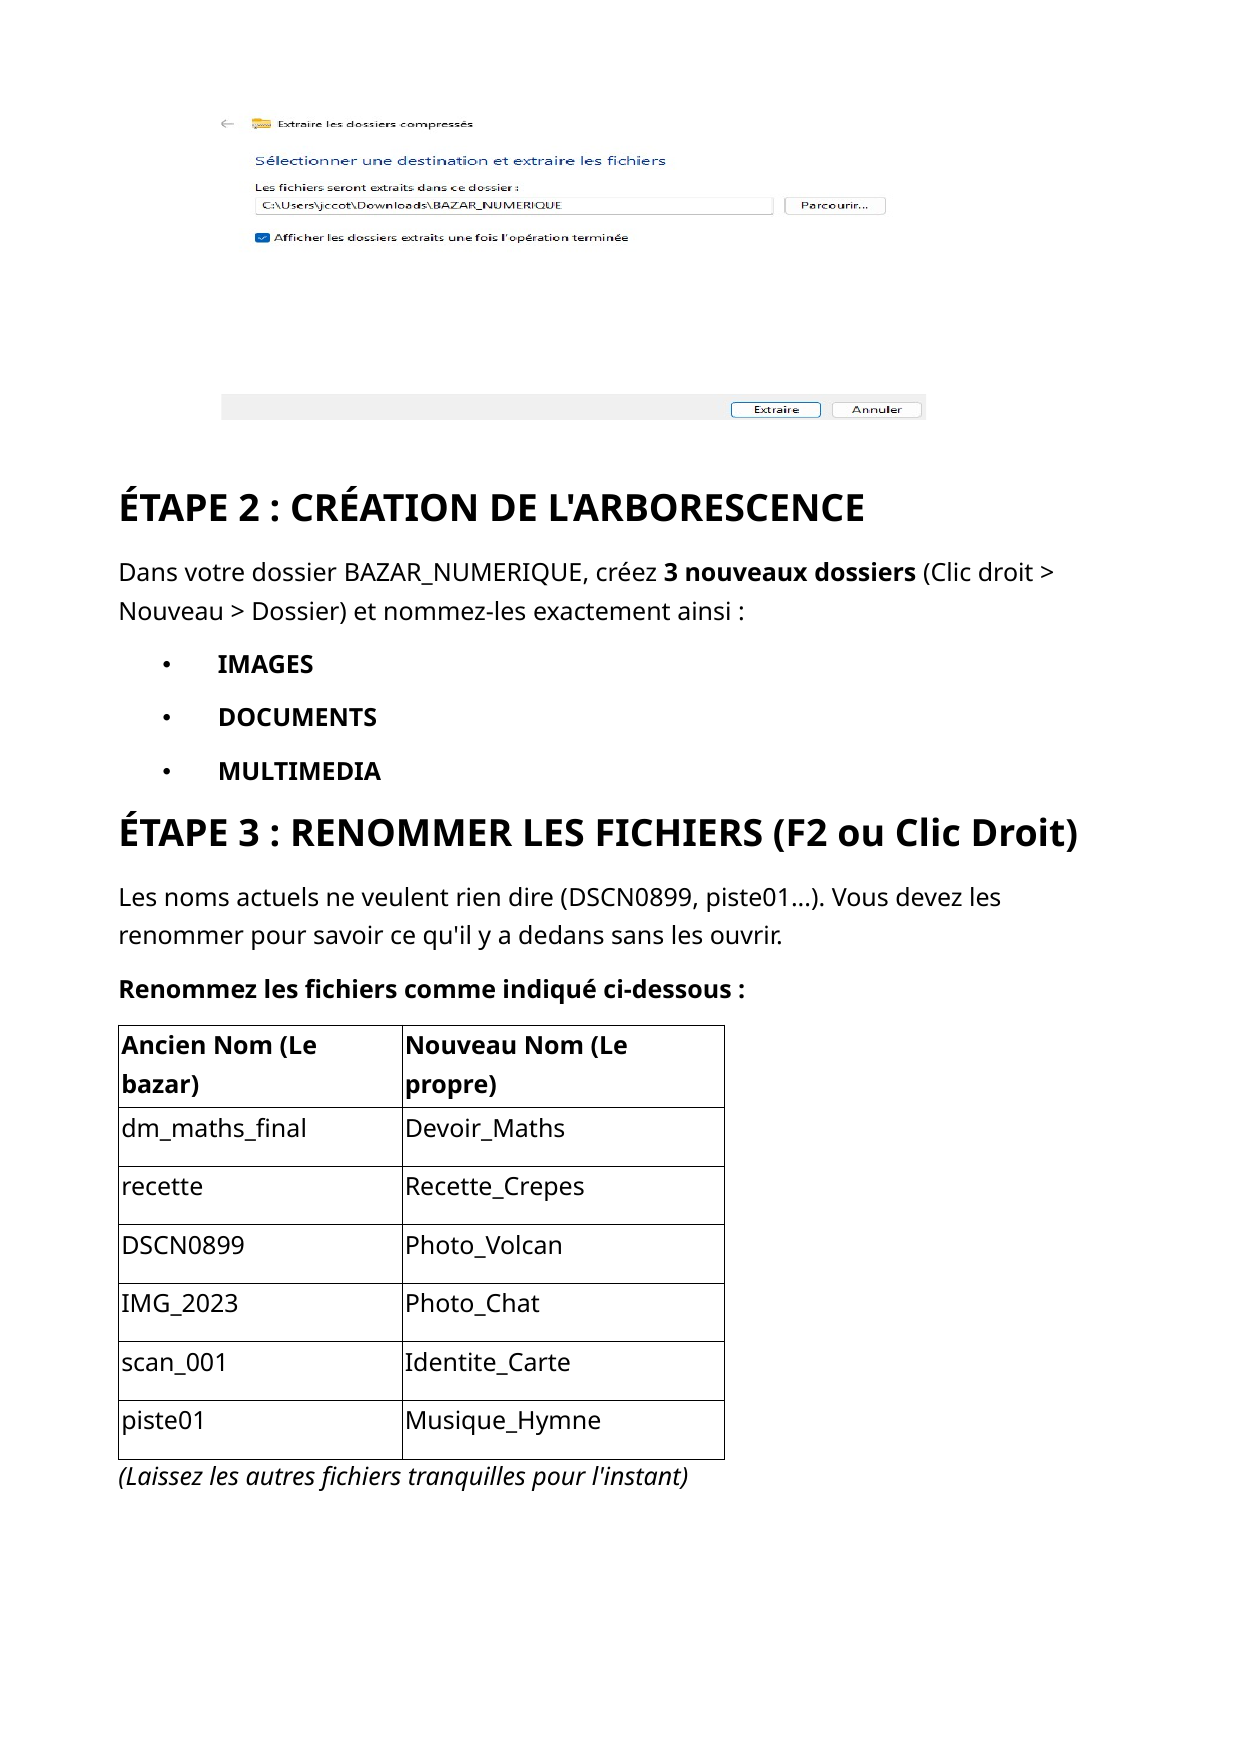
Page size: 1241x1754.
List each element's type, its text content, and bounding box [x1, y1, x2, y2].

list 📂 MULTIMEDIA [162, 753, 1122, 787]
table_header Nouveau Nom (Le propre) [403, 1026, 724, 1107]
table_cell Photo_Chat [403, 1284, 724, 1341]
list 📂 DOCUMENTS [162, 700, 1122, 734]
table_cell Devoir_Maths [403, 1108, 724, 1166]
table_cell Photo_Volcan [403, 1225, 724, 1283]
subtitle ÉTAPE 3 : RENOMMER LES FICHIERS (F2 ou Clic Droit) [118, 806, 1122, 857]
table_cell scan_001 [119, 1342, 402, 1400]
subtitle ÉTAPE 2 : CRÉATION DE L'ARBORESCENCE [118, 482, 1122, 533]
table_cell DSCN0899 [119, 1225, 402, 1283]
picture [221, 110, 927, 420]
table_cell dm_maths_final [119, 1108, 402, 1166]
table_cell Musique_Hymne [403, 1401, 724, 1458]
table_cell recette [119, 1167, 402, 1224]
table_cell Identite_Carte [403, 1342, 724, 1400]
list 📂 IMAGES [162, 646, 1122, 681]
text Dans votre dossier BAZAR_NUMERIQUE, créez 3 nouveaux dossiers (Clic droit > Nouveau > Dossier) et nommez-les exactement ainsi : [118, 554, 1122, 627]
table_cell IMG_2023 [119, 1284, 402, 1341]
text Renommez les fichiers comme indiqué ci-dessous : [118, 971, 1122, 1005]
table_cell Recette_Crepes [403, 1167, 724, 1224]
text (Laissez les autres fichiers tranquilles pour l'instant) [118, 1459, 1122, 1493]
text Les noms actuels ne veulent rien dire (DSCN0899, piste01...). Vous devez les renommer pour savoir ce qu'il y a dedans sans les ouvrir. [118, 879, 1122, 952]
table_header Ancien Nom (Le bazar) [119, 1026, 402, 1107]
table_cell piste01 [119, 1401, 402, 1458]
